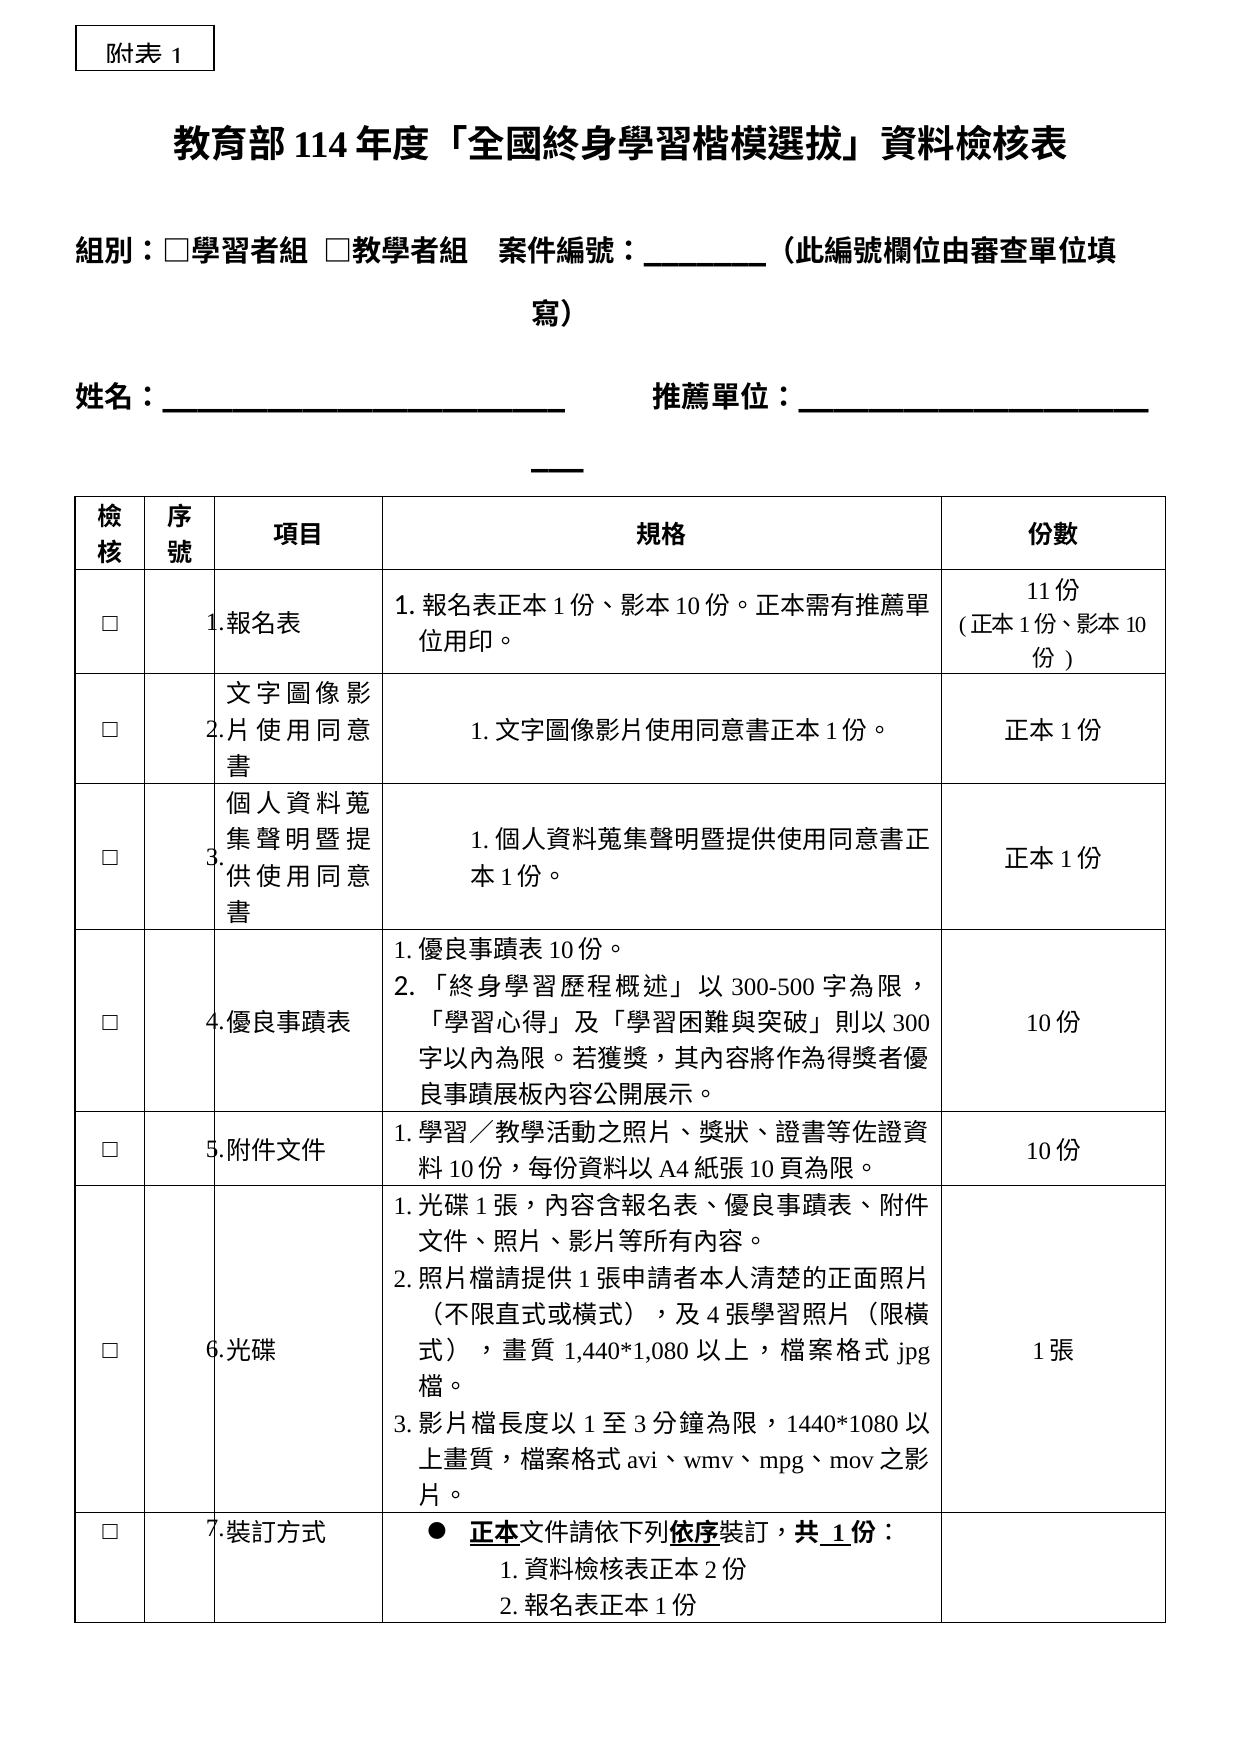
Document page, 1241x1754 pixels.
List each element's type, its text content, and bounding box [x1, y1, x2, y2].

table_cell □ [76, 1186, 144, 1512]
table_cell 個人資料蒐集聲明暨提供使用同意書 [215, 784, 382, 929]
table_cell 正本文件請依下列依序裝訂，共 1 份： 資料檢核表正本2份 報名表正本1份 文字圖像影片使用同意書正本1份 個人資料蒐集聲明暨提供使用同意書正本1份 影本文件請依下列依序裝訂，共一式 10 份： 報名表影本10份 優良事蹟表10份 附件文件10份 [383, 1513, 941, 1622]
table_cell □ [76, 674, 144, 783]
table_cell [145, 1112, 214, 1184]
text [77, 26, 213, 70]
table_cell 學習∕教學活動之照片、獎狀、證書等佐證資料10份，每份資料以A4紙張10頁為限。 [383, 1112, 941, 1184]
table_cell 附件文件 [215, 1112, 382, 1184]
table_cell 裝訂方式 [215, 1513, 382, 1622]
table_cell [145, 570, 214, 673]
table_cell 光碟1張，內容含報名表、優良事蹟表、附件文件、照片、影片等所有內容。 照片檔請提供1張申請者本人清楚的正面照片（不限直式或橫式），及4張學習照片（限橫式），畫質1,440*1,080以上，檔案格式jpg檔。 影片檔長度以1至3分鐘為限，1440*1080以上畫質，檔案格式avi、wmv、mpg、mov之影片。 [383, 1186, 941, 1512]
table_cell 優良事蹟表 [215, 930, 382, 1111]
table_header 序號 [145, 497, 214, 569]
table_cell [145, 674, 214, 783]
text 附表1 [92, 34, 198, 62]
table_cell 11份 ( 正本1份、影本10份 ) [942, 570, 1165, 673]
table_cell 正本1份 [942, 674, 1165, 783]
table_cell 報名表正本1份、影本10份。正本需有推薦單位用印。 [383, 570, 941, 673]
table_cell [145, 784, 214, 929]
table_cell □ [76, 1513, 144, 1622]
table_cell 1張 [942, 1186, 1165, 1512]
text 組別：□學習者組 □教學者組 案件編號：_______（此編號欄位由審查單位填寫） [75, 227, 1165, 333]
table_cell [208, 1342, 214, 1356]
text 姓名：_______________________ 推薦單位：_______________________ [75, 374, 1165, 476]
table_cell □ [76, 570, 144, 673]
table_header 份數 [942, 497, 1165, 569]
text 教育部114年度「全國終身學習楷模選拔」資料檢核表 [75, 116, 1165, 168]
table_cell □ [76, 930, 144, 1111]
table_cell □ [76, 1112, 144, 1184]
table_header 項目 [215, 497, 382, 569]
table_cell [145, 1513, 214, 1622]
table_cell 優良事蹟表10份。 「終身學習歷程概述」以300-500字為限，「學習心得」及「學習困難與突破」則以300字以內為限。若獲獎，其內容將作為得獎者優良事蹟展板內容公開展示。 [383, 930, 941, 1111]
table_header 檢核 [76, 497, 144, 569]
table_cell 10份 [942, 930, 1165, 1111]
table_cell [942, 1513, 1165, 1622]
table_cell 光碟 [215, 1186, 382, 1512]
table_cell 10份 [942, 1112, 1165, 1184]
table_cell 個人資料蒐集聲明暨提供使用同意書正本1份。 [383, 784, 941, 929]
table_cell 文字圖像影片使用同意書 [215, 674, 382, 783]
table_cell [145, 1186, 214, 1512]
table_cell 文字圖像影片使用同意書正本1份。 [383, 674, 941, 783]
table_cell 正本1份 [942, 784, 1165, 929]
table_cell □ [76, 784, 144, 929]
table_cell [145, 930, 214, 1111]
table_header 規格 [383, 497, 941, 569]
table_cell 報名表 [215, 570, 382, 673]
